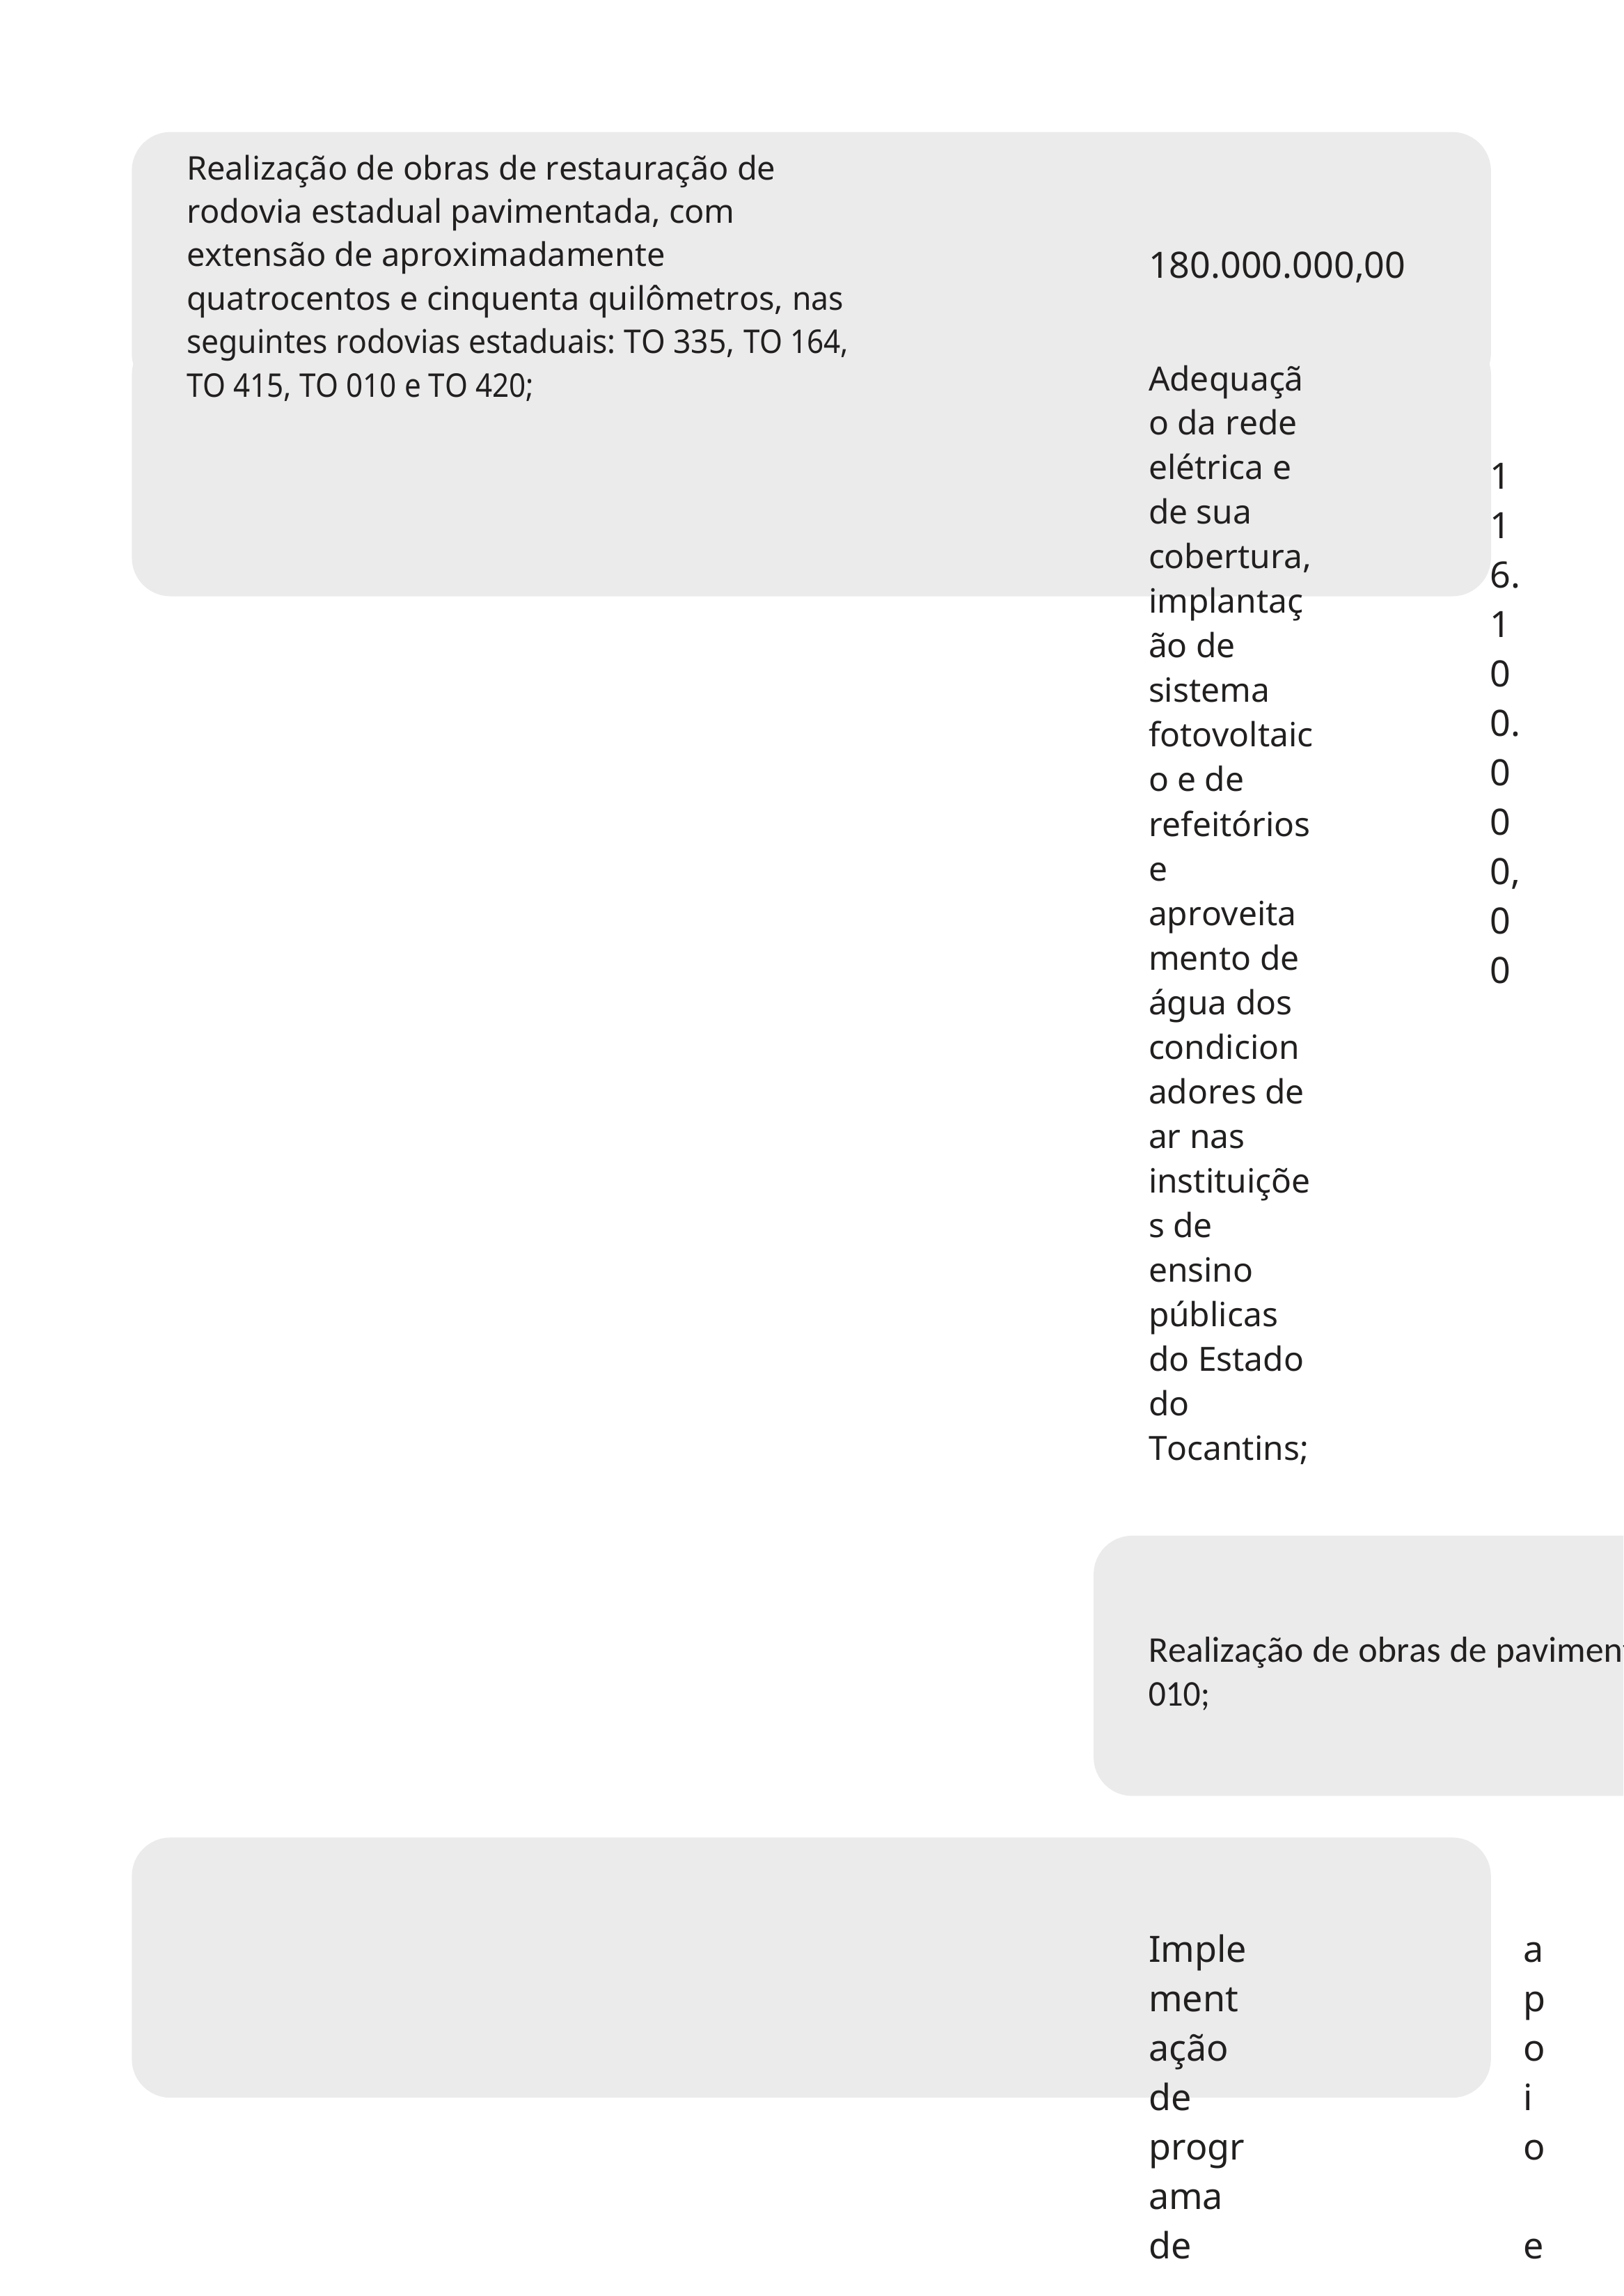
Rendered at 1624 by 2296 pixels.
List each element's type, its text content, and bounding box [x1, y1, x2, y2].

text Implementação de programa de apoio e fortalecimento aos Municípios na política habitacional; [1149, 2098, 1249, 2270]
text 116.100.000,00 [1490, 450, 1525, 993]
text 180.000.000,00 [1491, 239, 1525, 288]
text Adequação da rede elétrica e de sua cobertura, implantação de sistema fotovoltaico e de refeitórios e aproveitamento de água dos condicionadores de ar nas instituições de ensino públicas do Estado do Tocantins; [1149, 597, 1316, 1470]
text Implementação de programa de apoio e fortalecimento aos Municípios na política habitacional; [1523, 1924, 1531, 2270]
